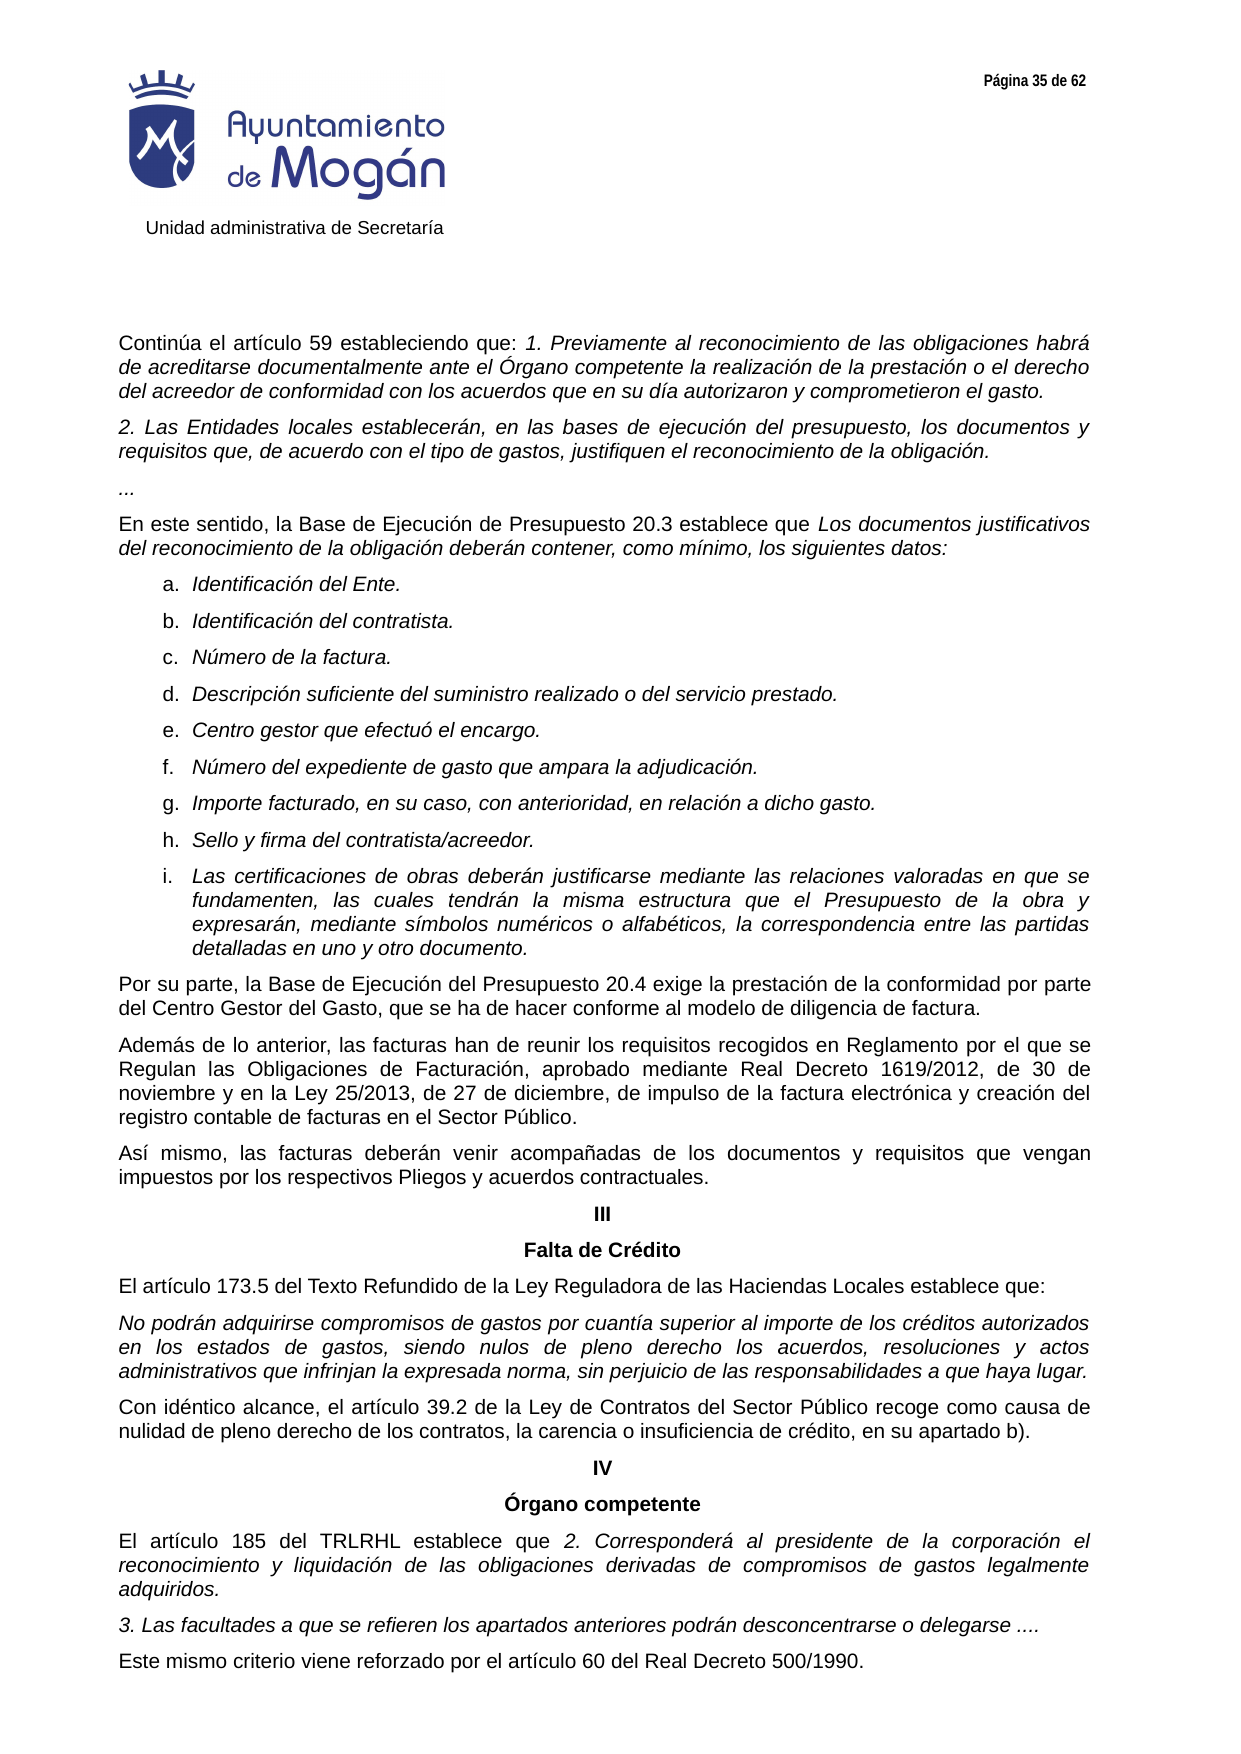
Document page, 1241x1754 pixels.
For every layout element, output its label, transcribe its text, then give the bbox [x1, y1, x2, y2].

text Continúa el artículo 59 estableciendo que: 1. Previamente al reconocimiento de las obligaciones habrá de acreditarse documentalmente ante el Órgano competente la realización de la prestación o el derecho del acreedor de conformidad con los acuerdos que en su día autorizaron y comprometieron el gasto. [118, 331, 1092, 402]
list Descripción suficiente del suministro realizado o del servicio prestado. [162, 682, 1092, 706]
list Identificación del contratista. [162, 609, 1092, 633]
text En este sentido, la Base de Ejecución de Presupuesto 20.3 establece que Los documentos justificativos del reconocimiento de la obligación deberán contener, como mínimo, los siguientes datos: [118, 512, 1092, 560]
picture [128, 70, 445, 206]
list Centro gestor que efectuó el encargo. [162, 718, 1092, 742]
text El artículo 185 del TRLRHL establece que 2. Corresponderá al presidente de la corporación el reconocimiento y liquidación de las obligaciones derivadas de compromisos de gastos legalmente adquiridos. [118, 1528, 1092, 1600]
list Importe facturado, en su caso, con anterioridad, en relación a dicho gasto. [162, 791, 1092, 815]
text El artículo 173.5 del Texto Refundido de la Ley Reguladora de las Haciendas Locales establece que: [118, 1274, 1092, 1298]
text Además de lo anterior, las facturas han de reunir los requisitos recogidos en Reglamento por el que se Regulan las Obligaciones de Facturación, aprobado mediante Real Decreto 1619/2012, de 30 de noviembre y en la Ley 25/2013, de 27 de diciembre, de impulso de la factura electrónica y creación del registro contable de facturas en el Sector Público. [118, 1033, 1092, 1128]
text Así mismo, las facturas deberán venir acompañadas de los documentos y requisitos que vengan impuestos por los respectivos Pliegos y acuerdos contractuales. [118, 1141, 1092, 1189]
text Falta de Crédito [118, 1238, 1092, 1262]
text Con idéntico alcance, el artículo 39.2 de la Ley de Contratos del Sector Público recoge como causa de nulidad de pleno derecho de los contratos, la carencia o insuficiencia de crédito, en su apartado b). [118, 1395, 1092, 1443]
text IV [118, 1456, 1092, 1479]
list Número de la factura. [162, 645, 1092, 669]
text 3. Las facultades a que se refieren los apartados anteriores podrán desconcentrarse o delegarse .... [118, 1613, 1092, 1637]
list Sello y firma del contratista/acreedor. [162, 827, 1092, 851]
text Este mismo criterio viene reforzado por el artículo 60 del Real Decreto 500/1990. [118, 1649, 1092, 1673]
text 2. Las Entidades locales establecerán, en las bases de ejecución del presupuesto, los documentos y requisitos que, de acuerdo con el tipo de gastos, justifiquen el reconocimiento de la obligación. [118, 415, 1092, 463]
list Identificación del Ente. [162, 572, 1092, 596]
text No podrán adquirirse compromisos de gastos por cuantía superior al importe de los créditos autorizados en los estados de gastos, siendo nulos de pleno derecho los acuerdos, resoluciones y actos administrativos que infrinjan la expresada norma, sin perjuicio de las responsabilidades a que haya lugar. [118, 1311, 1092, 1383]
list Las certificaciones de obras deberán justificarse mediante las relaciones valoradas en que se fundamenten, las cuales tendrán la misma estructura que el Presupuesto de la obra y expresarán, mediante símbolos numéricos o alfabéticos, la correspondencia entre las partidas detalladas en uno y otro documento. [162, 864, 1092, 960]
text ... [118, 475, 1092, 499]
text Por su parte, la Base de Ejecución del Presupuesto 20.4 exige la prestación de la conformidad por parte del Centro Gestor del Gasto, que se ha de hacer conforme al modelo de diligencia de factura. [118, 972, 1092, 1020]
list Número del expediente de gasto que ampara la adjudicación. [162, 754, 1092, 778]
text III [118, 1201, 1092, 1225]
text Órgano competente [118, 1492, 1092, 1516]
